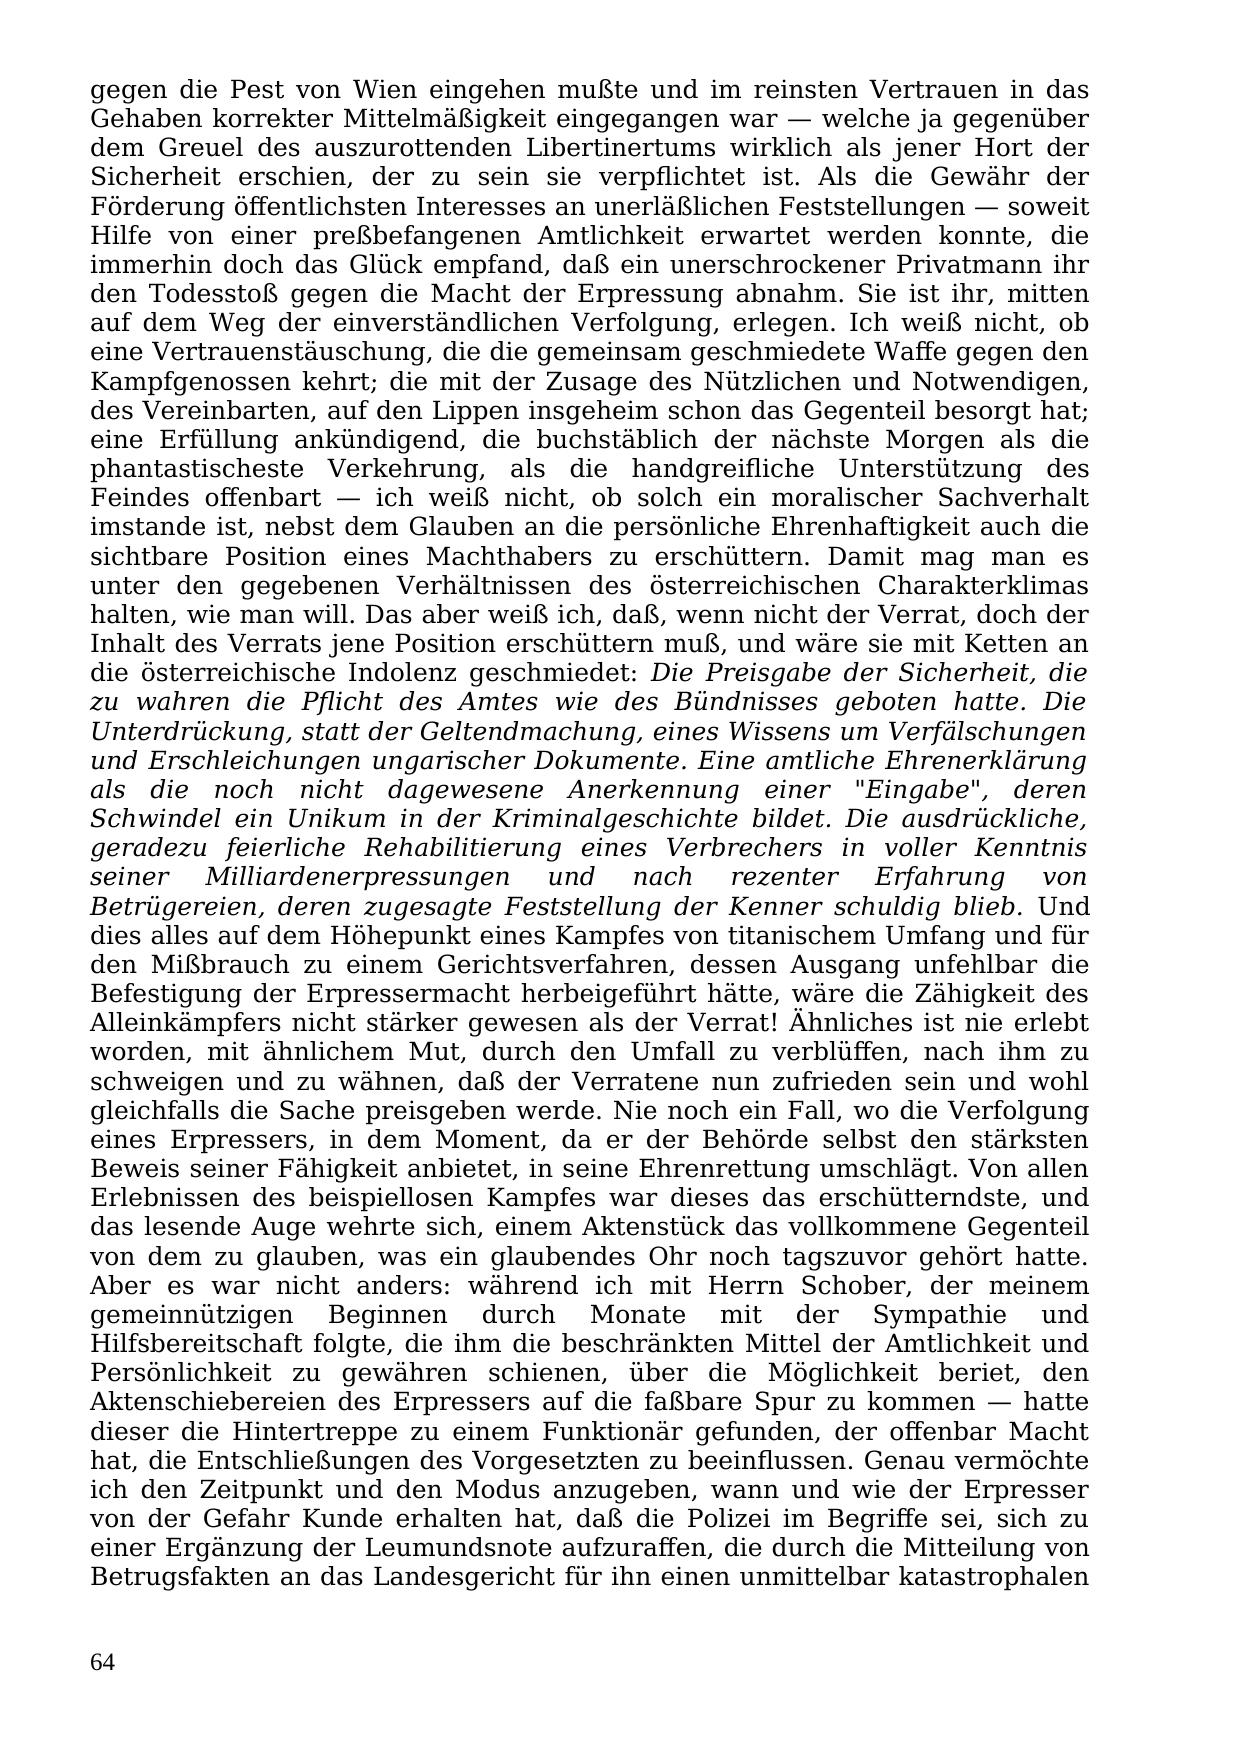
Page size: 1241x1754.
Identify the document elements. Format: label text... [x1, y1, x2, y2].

text gegen die Pest von Wien eingehen mußte und im reinsten Vertrauen in das Gehaben korrekter Mittelmäßigkeit eingegangen war — welche ja gegenüber dem Greuel des auszurottenden Libertinertums wirklich als jener Hort der Sicherheit erschien, der zu sein sie verpflichtet ist. Als die Gewähr der Förderung öffentlichsten Interesses an unerläßlichen Feststellungen — soweit Hilfe von einer preßbefangenen Amtlichkeit erwartet werden konnte, die immerhin doch das Glück empfand, daß ein unerschrockener Privatmann ihr den Todesstoß gegen die Macht der Erpressung abnahm. Sie ist ihr, mitten auf dem Weg der einverständlichen Verfolgung, erlegen. Ich weiß nicht, ob eine Vertrauenstäuschung, die die gemeinsam geschmiedete Waffe gegen den Kampfgenossen kehrt; die mit der Zusage des Nützlichen und Notwendigen, des Vereinbarten, auf den Lippen insgeheim schon das Gegenteil besorgt hat; eine Erfüllung ankündigend, die buchstäblich der nächste Morgen als die phantastischeste Verkehrung, als die handgreifliche Unterstützung des Feindes offenbart — ich weiß nicht, ob solch ein moralischer Sachverhalt imstande ist, nebst dem Glauben an die persönliche Ehrenhaftigkeit auch die sichtbare Position eines Machthabers zu erschüttern. Damit mag man es unter den gegebenen Verhältnissen des österreichischen Charakterklimas halten, wie man will. Das aber weiß ich, daß, wenn nicht der Verrat, doch der Inhalt des Verrats jene Position erschüttern muß, und wäre sie mit Ketten an die österreichische Indolenz geschmiedet: Die Preisgabe der Sicherheit, die zu wahren die Pflicht des Amtes wie des Bündnisses geboten hatte. Die Unterdrückung, statt der Geltendmachung, eines Wissens um Verfälschungen und Erschleichungen ungarischer Dokumente. Eine amtliche Ehrenerklärung als die noch nicht dagewesene Anerkennung einer "Eingabe", deren Schwindel ein Unikum in der Kriminalgeschichte bildet. Die ausdrückliche, geradezu feierliche Rehabilitierung eines Verbrechers in voller Kenntnis seiner Milliardenerpressungen und nach rezenter Erfahrung von Betrügereien, deren zugesagte Feststellung der Kenner schuldig blieb. Und dies alles auf dem Höhepunkt eines Kampfes von titanischem Umfang und für den Mißbrauch zu einem Gerichtsverfahren, dessen Ausgang unfehlbar die Befestigung der Erpressermacht herbeigeführt hätte, wäre die Zähigkeit des Alleinkämpfers nicht stärker gewesen als der Verrat! Ähnliches ist nie erlebt worden, mit ähnlichem Mut, durch den Umfall zu verblüffen, nach ihm zu schweigen und zu wähnen, daß der Verratene nun zufrieden sein und wohl gleichfalls die Sache preisgeben werde. Nie noch ein Fall, wo die Verfolgung eines Erpressers, in dem Moment, da er der Behörde selbst den stärksten Beweis seiner Fähigkeit anbietet, in seine Ehrenrettung umschlägt. Von allen Erlebnissen des beispiellosen Kampfes war dieses das erschütterndste, und das lesende Auge wehrte sich, einem Aktenstück das vollkommene Gegenteil von dem zu glauben, was ein glaubendes Ohr noch tagszuvor gehört hatte. Aber es war nicht anders: während ich mit Herrn Schober, der meinem gemeinnützigen Beginnen durch Monate mit der Sympathie und Hilfsbereitschaft folgte, die ihm die beschränkten Mittel der Amtlichkeit und Persönlichkeit zu gewähren schienen, über die Möglichkeit beriet, den Aktenschiebereien des Erpressers auf die faßbare Spur zu kommen — hatte dieser die Hintertreppe zu einem Funktionär gefunden, der offenbar Macht hat, die Entschließungen des Vorgesetzten zu beeinflussen. Genau vermöchte ich den Zeitpunkt und den Modus anzugeben, wann und wie der Erpresser von der Gefahr Kunde erhalten hat, daß die Polizei im Begriffe sei, sich zu einer Ergänzung der Leumundsnote aufzuraffen, die durch die Mitteilung von Betrugsfakten an das Landesgericht für ihn einen unmittelbar katastrophalen [90, 75, 1091, 1592]
